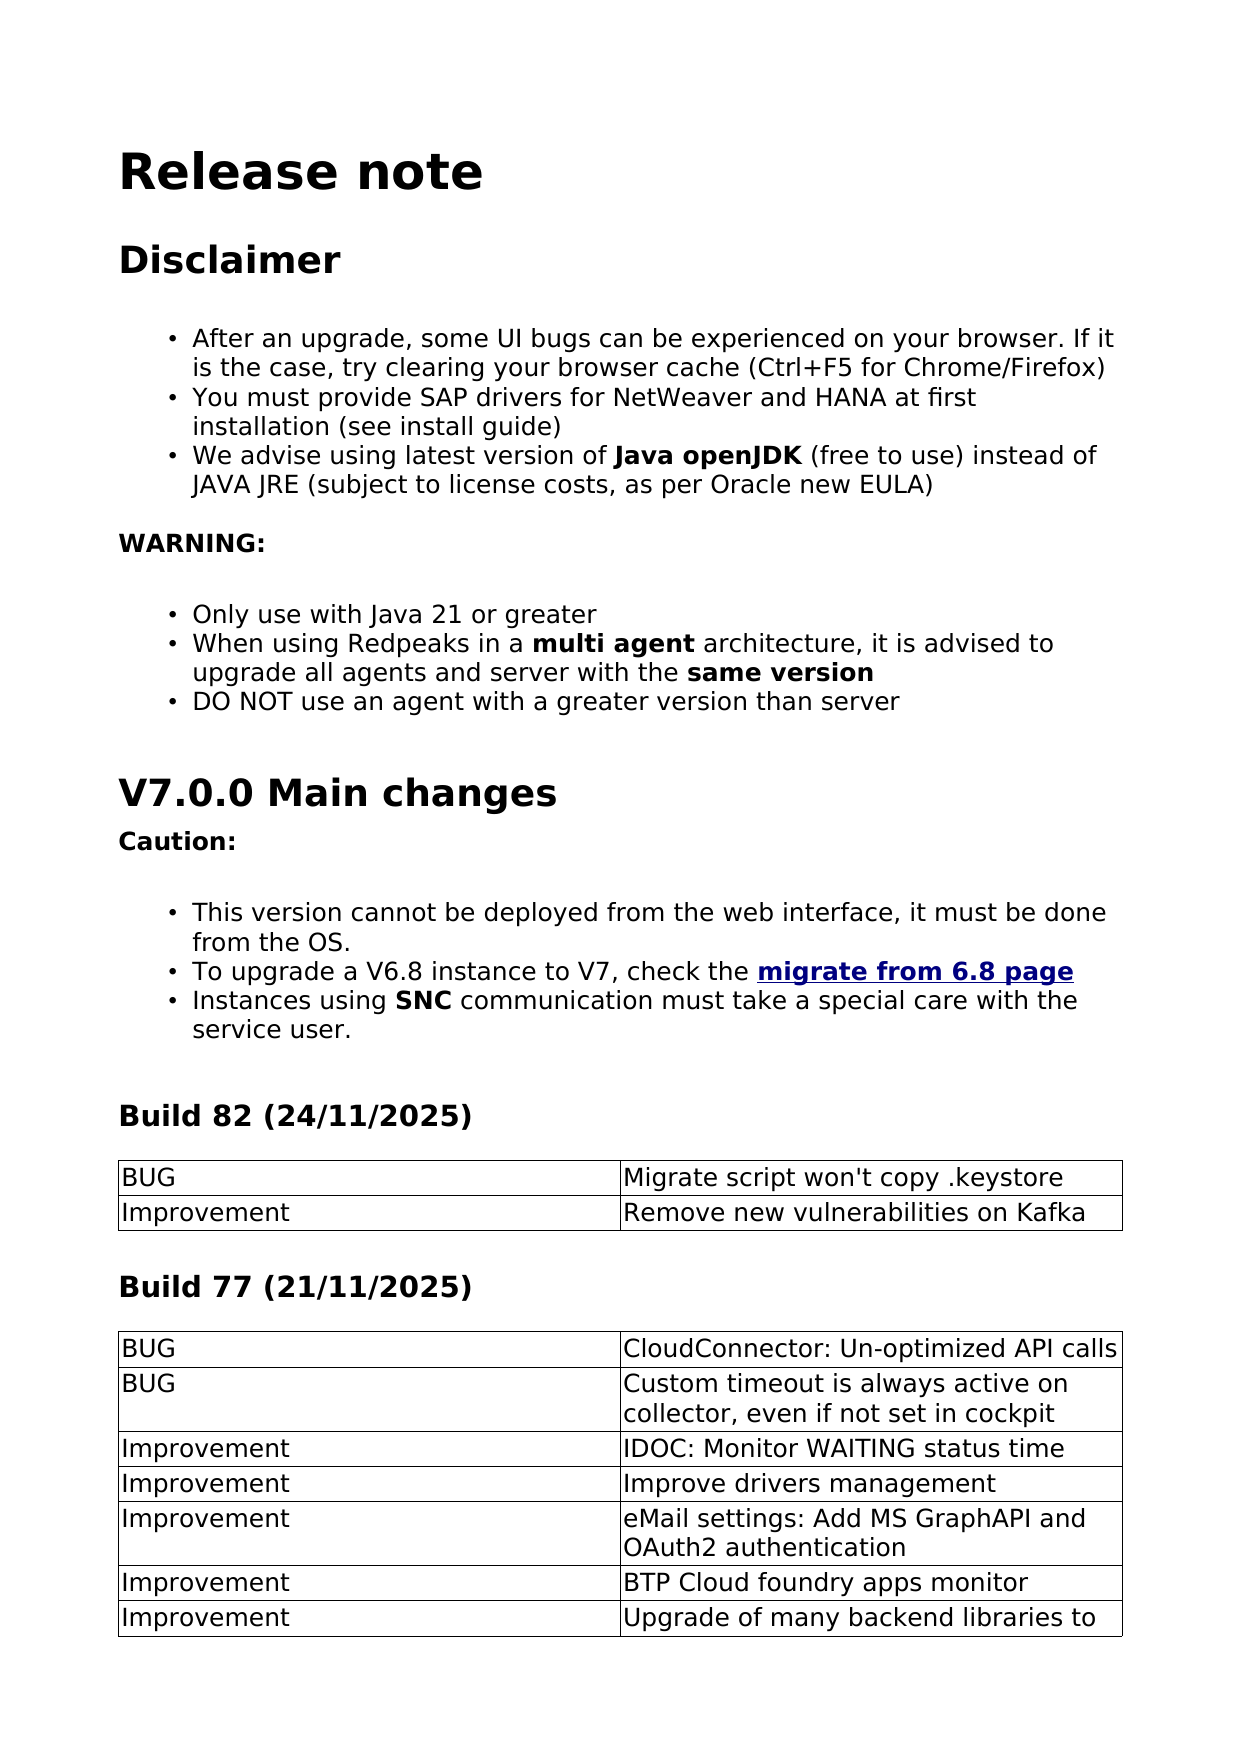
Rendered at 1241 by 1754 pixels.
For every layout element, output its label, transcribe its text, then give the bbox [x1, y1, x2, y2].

table_header BUG [119, 1332, 620, 1367]
list When using Redpeaks in a multi agent architecture, it is advised to upgrade all agents and server with the same version [177, 629, 1122, 688]
table_cell Custom timeout is always active on collector, even if not set in cockpit [621, 1368, 1122, 1431]
list You must provide SAP drivers for NetWeaver and HANA at first installation (see install guide) [177, 383, 1122, 441]
table_cell Improvement [119, 1432, 620, 1466]
table_header Migrate script won't copy .keystore [621, 1161, 1122, 1195]
subtitle V7.0.0 Main changes [118, 771, 1122, 815]
text Caution: [118, 827, 1122, 857]
table_cell Improvement [119, 1601, 620, 1636]
subtitle Build 82 (24/11/2025) [118, 1099, 1122, 1133]
table_cell Upgrade of many backend libraries to [621, 1601, 1122, 1636]
list Only use with Java 21 or greater [177, 600, 1122, 629]
list We advise using latest version of Java openJDK (free to use) instead of JAVA JRE (subject to license costs, as per Oracle new EULA) [177, 441, 1122, 499]
list DO NOT use an agent with a greater version than server [177, 688, 1122, 717]
list To upgrade a V6.8 instance to V7, check the migrate from 6.8 page [177, 957, 1122, 986]
table_cell eMail settings: Add MS GraphAPI and OAuth2 authentication [621, 1502, 1122, 1565]
table_cell BTP Cloud foundry apps monitor [621, 1566, 1122, 1600]
list After an upgrade, some UI bugs can be experienced on your browser. If it is the case, try clearing your browser cache (Ctrl+F5 for Chrome/Firefox) [177, 324, 1122, 383]
table_cell Improve drivers management [621, 1467, 1122, 1501]
table_cell Improvement [119, 1566, 620, 1600]
text WARNING: [118, 529, 1122, 558]
table_cell Remove new vulnerabilities on Kafka [621, 1196, 1122, 1230]
subtitle Disclaimer [118, 239, 1122, 282]
table_cell IDOC: Monitor WAITING status time [621, 1432, 1122, 1466]
table_cell Improvement [119, 1467, 620, 1501]
table_cell Improvement [119, 1196, 620, 1230]
table_cell Improvement [119, 1502, 620, 1565]
table_cell BUG [119, 1368, 620, 1431]
list Instances using SNC communication must take a special care with the service user. [177, 986, 1122, 1044]
subtitle Release note [118, 143, 1122, 201]
table_header CloudConnector: Un-optimized API calls [621, 1332, 1122, 1367]
list This version cannot be deployed from the web interface, it must be done from the OS. [177, 898, 1122, 957]
subtitle Build 77 (21/11/2025) [118, 1270, 1122, 1304]
table_header BUG [119, 1161, 620, 1195]
